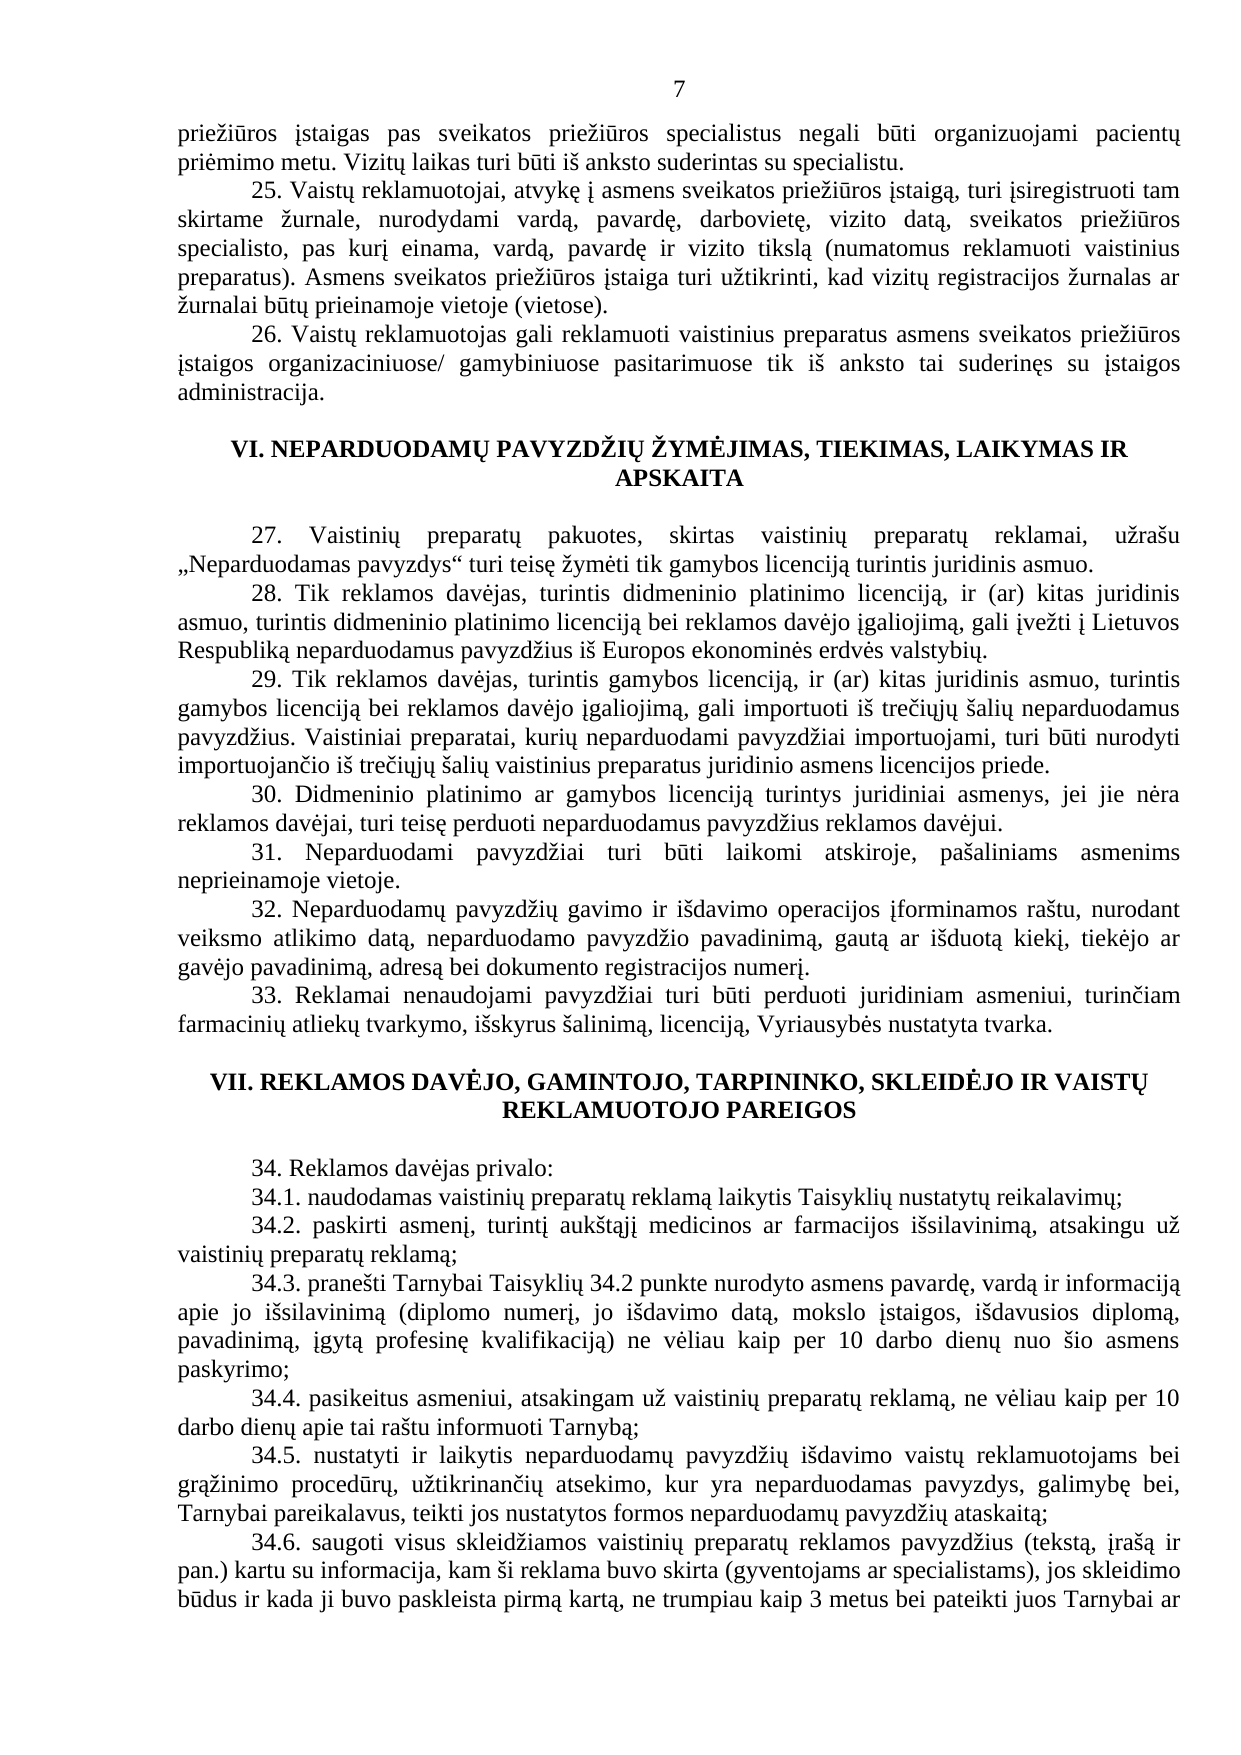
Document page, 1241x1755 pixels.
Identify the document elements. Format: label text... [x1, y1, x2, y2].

text 32. Neparduodamų pavyzdžių gavimo ir išdavimo operacijos įforminamos raštu, nurodant veiksmo atlikimo datą, neparduodamo pavyzdžio pavadinimą, gautą ar išduotą kiekį, tiekėjo ar gavėjo pavadinimą, adresą bei dokumento registracijos numerį. [177, 894, 1181, 981]
text VI. NEPARDUODAMŲ PAVYZDŽIŲ ŽYMĖJIMAS, TIEKIMAS, LAIKYMAS IR APSKAITA [177, 434, 1181, 492]
text 29. Tik reklamos davėjas, turintis gamybos licenciją, ir (ar) kitas juridinis asmuo, turintis gamybos licenciją bei reklamos davėjo įgaliojimą, gali importuoti iš trečiųjų šalių neparduodamus pavyzdžius. Vaistiniai preparatai, kurių neparduodami pavyzdžiai importuojami, turi būti nurodyti importuojančio iš trečiųjų šalių vaistinius preparatus juridinio asmens licencijos priede. [177, 664, 1181, 779]
text VII. REKLAMOS DAVĖJO, GAMINTOJO, TARPININKO, SKLEIDĖJO IR VAISTŲ REKLAMUOTOJO PAREIGOS [177, 1067, 1181, 1124]
text 34.2. paskirti asmenį, turintį aukštąjį medicinos ar farmacijos išsilavinimą, atsakingu už vaistinių preparatų reklamą; [177, 1211, 1181, 1268]
text 30. Didmeninio platinimo ar gamybos licenciją turintys juridiniai asmenys, jei jie nėra reklamos davėjai, turi teisę perduoti neparduodamus pavyzdžius reklamos davėjui. [177, 779, 1181, 837]
text priežiūros įstaigas pas sveikatos priežiūros specialistus negali būti organizuojami pacientų priėmimo metu. Vizitų laikas turi būti iš anksto suderintas su specialistu. [177, 118, 1181, 176]
text 26. Vaistų reklamuotojas gali reklamuoti vaistinius preparatus asmens sveikatos priežiūros įstaigos organizaciniuose/ gamybiniuose pasitarimuose tik iš anksto tai suderinęs su įstaigos administracija. [177, 319, 1181, 406]
text 28. Tik reklamos davėjas, turintis didmeninio platinimo licenciją, ir (ar) kitas juridinis asmuo, turintis didmeninio platinimo licenciją bei reklamos davėjo įgaliojimą, gali įvežti į Lietuvos Respubliką neparduodamus pavyzdžius iš Europos ekonominės erdvės valstybių. [177, 578, 1181, 664]
text 34.4. pasikeitus asmeniui, atsakingam už vaistinių preparatų reklamą, ne vėliau kaip per 10 darbo dienų apie tai raštu informuoti Tarnybą; [177, 1383, 1181, 1441]
text 34. Reklamos davėjas privalo: [177, 1153, 1181, 1182]
text 34.5. nustatyti ir laikytis neparduodamų pavyzdžių išdavimo vaistų reklamuotojams bei grąžinimo procedūrų, užtikrinančių atsekimo, kur yra neparduodamas pavyzdys, galimybę bei, Tarnybai pareikalavus, teikti jos nustatytos formos neparduodamų pavyzdžių ataskaitą; [177, 1441, 1181, 1527]
text 34.1. naudodamas vaistinių preparatų reklamą laikytis Taisyklių nustatytų reikalavimų; [177, 1182, 1181, 1211]
text 27. Vaistinių preparatų pakuotes, skirtas vaistinių preparatų reklamai, užrašu „Neparduodamas pavyzdys“ turi teisę žymėti tik gamybos licenciją turintis juridinis asmuo. [177, 521, 1181, 578]
text 34.6. saugoti visus skleidžiamos vaistinių preparatų reklamos pavyzdžius (tekstą, įrašą ir pan.) kartu su informacija, kam ši reklama buvo skirta (gyventojams ar specialistams), jos skleidimo būdus ir kada ji buvo paskleista pirmą kartą, ne trumpiau kaip 3 metus bei pateikti juos Tarnybai ar [177, 1527, 1181, 1613]
text 33. Reklamai nenaudojami pavyzdžiai turi būti perduoti juridiniam asmeniui, turinčiam farmacinių atliekų tvarkymo, išskyrus šalinimą, licenciją, Vyriausybės nustatyta tvarka. [177, 981, 1181, 1038]
text 31. Neparduodami pavyzdžiai turi būti laikomi atskiroje, pašaliniams asmenims neprieinamoje vietoje. [177, 837, 1181, 894]
text 34.3. pranešti Tarnybai Taisyklių 34.2 punkte nurodyto asmens pavardę, vardą ir informaciją apie jo išsilavinimą (diplomo numerį, jo išdavimo datą, mokslo įstaigos, išdavusios diplomą, pavadinimą, įgytą profesinę kvalifikaciją) ne vėliau kaip per 10 darbo dienų nuo šio asmens paskyrimo; [177, 1268, 1181, 1383]
text 25. Vaistų reklamuotojai, atvykę į asmens sveikatos priežiūros įstaigą, turi įsiregistruoti tam skirtame žurnale, nurodydami vardą, pavardę, darbovietę, vizito datą, sveikatos priežiūros specialisto, pas kurį einama, vardą, pavardę ir vizito tikslą (numatomus reklamuoti vaistinius preparatus). Asmens sveikatos priežiūros įstaiga turi užtikrinti, kad vizitų registracijos žurnalas ar žurnalai būtų prieinamoje vietoje (vietose). [177, 176, 1181, 319]
